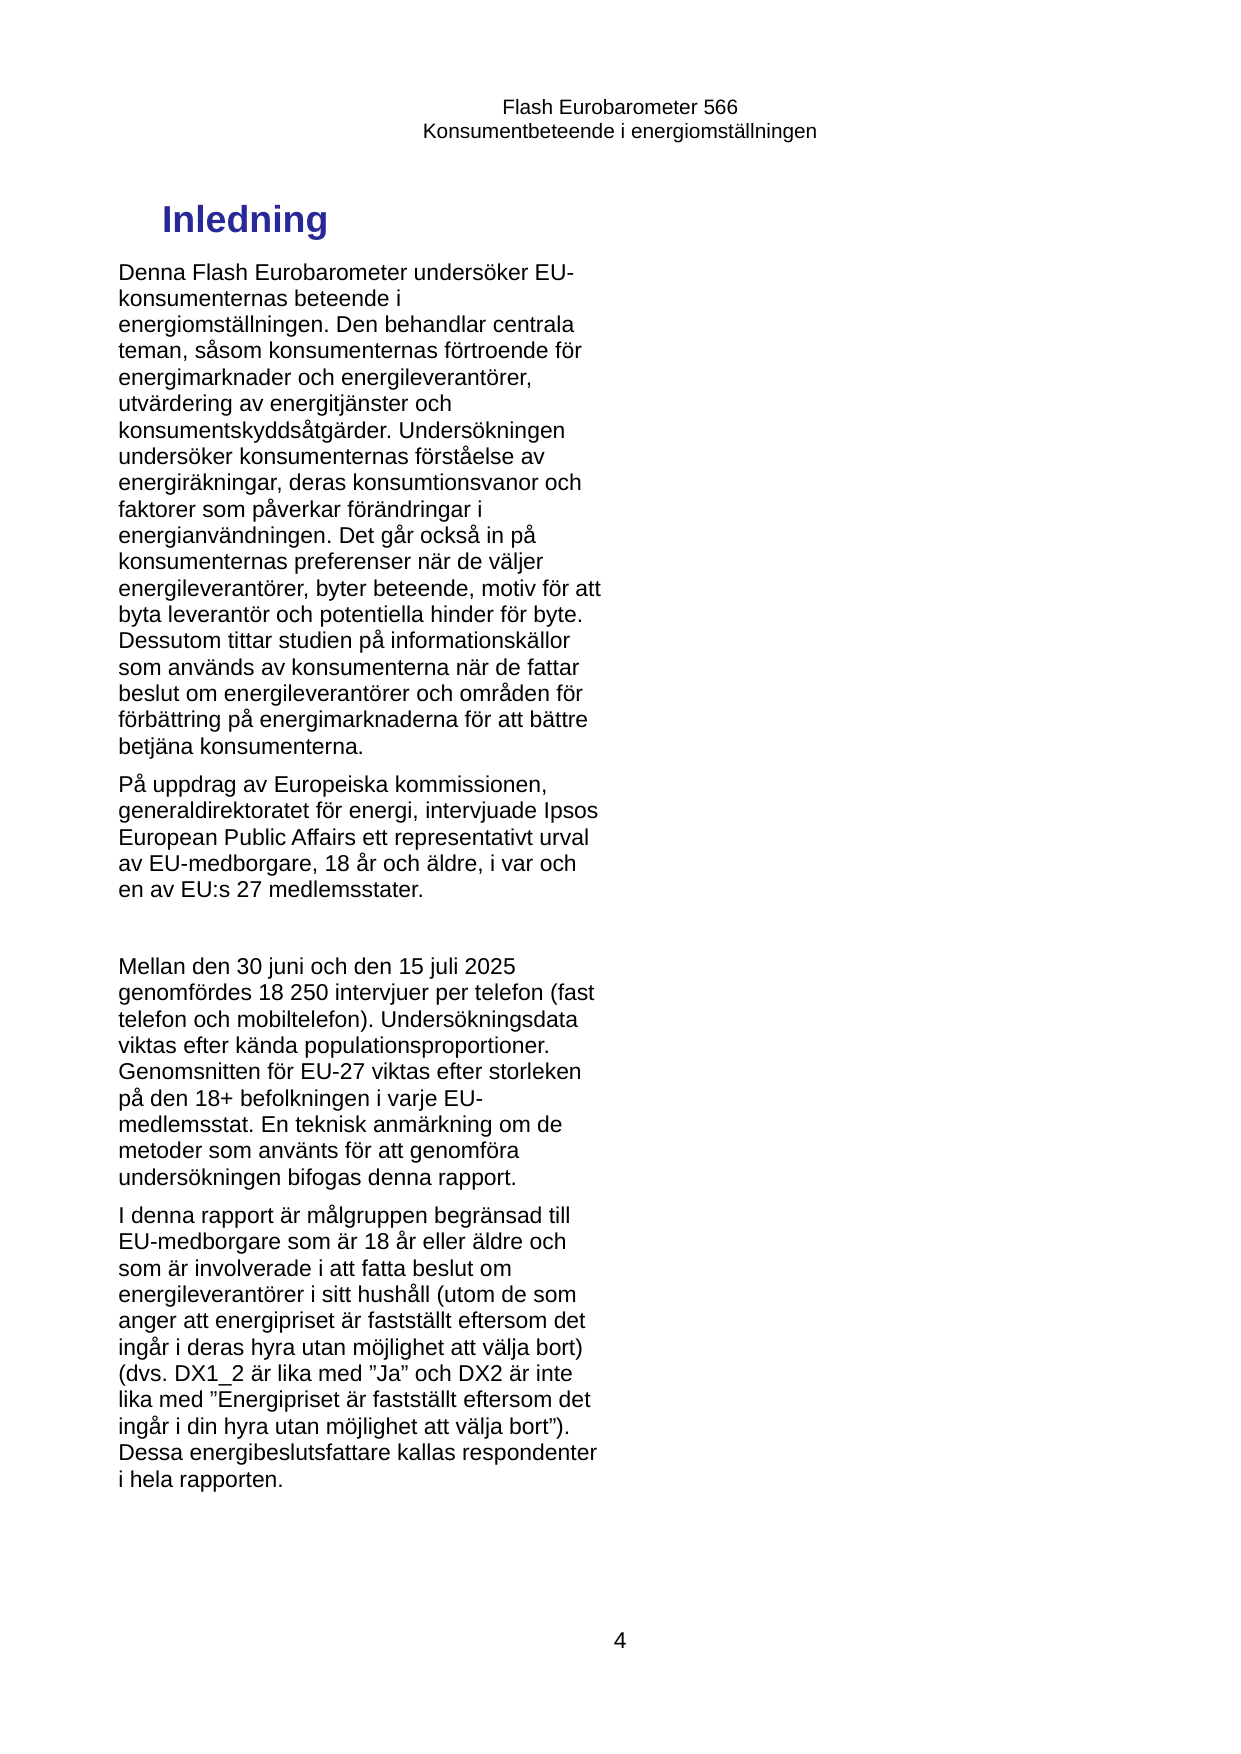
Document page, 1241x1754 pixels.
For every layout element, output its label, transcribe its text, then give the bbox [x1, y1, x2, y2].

text Mellan den 30 juni och den 15 juli 2025 genomfördes 18 250 intervjuer per telefon (fast telefon och mobiltelefon). Undersökningsdata viktas efter kända populationsproportioner. Genomsnitten för EU-27 viktas efter storleken på den 18+ befolkningen i varje EU-medlemsstat. En teknisk anmärkning om de metoder som använts för att genomföra undersökningen bifogas denna rapport. [118, 953, 605, 1190]
text På uppdrag av Europeiska kommissionen, generaldirektoratet för energi, intervjuade Ipsos European Public Affairs ett representativt urval av EU-medborgare, 18 år och äldre, i var och en av EU:s 27 medlemsstater. [118, 771, 605, 903]
subtitle Inledning [118, 197, 605, 240]
text Denna Flash Eurobarometer undersöker EU-konsumenternas beteende i energiomställningen. Den behandlar centrala teman, såsom konsumenternas förtroende för energimarknader och energileverantörer, utvärdering av energitjänster och konsumentskyddsåtgärder. Undersökningen undersöker konsumenternas förståelse av energiräkningar, deras konsumtionsvanor och faktorer som påverkar förändringar i energianvändningen. Det går också in på konsumenternas preferenser när de väljer energileverantörer, byter beteende, motiv för att byta leverantör och potentiella hinder för byte. Dessutom tittar studien på informationskällor som används av konsumenterna när de fattar beslut om energileverantörer och områden för förbättring på energimarknaderna för att bättre betjäna konsumenterna. [118, 258, 605, 759]
text I denna rapport är målgruppen begränsad till EU-medborgare som är 18 år eller äldre och som är involverade i att fatta beslut om energileverantörer i sitt hushåll (utom de som anger att energipriset är fastställt eftersom det ingår i deras hyra utan möjlighet att välja bort) (dvs. DX1_2 är lika med ”Ja” och DX2 är inte lika med ”Energipriset är fastställt eftersom det ingår i din hyra utan möjlighet att välja bort”). Dessa energibeslutsfattare kallas respondenter i hela rapporten. [118, 1202, 605, 1492]
